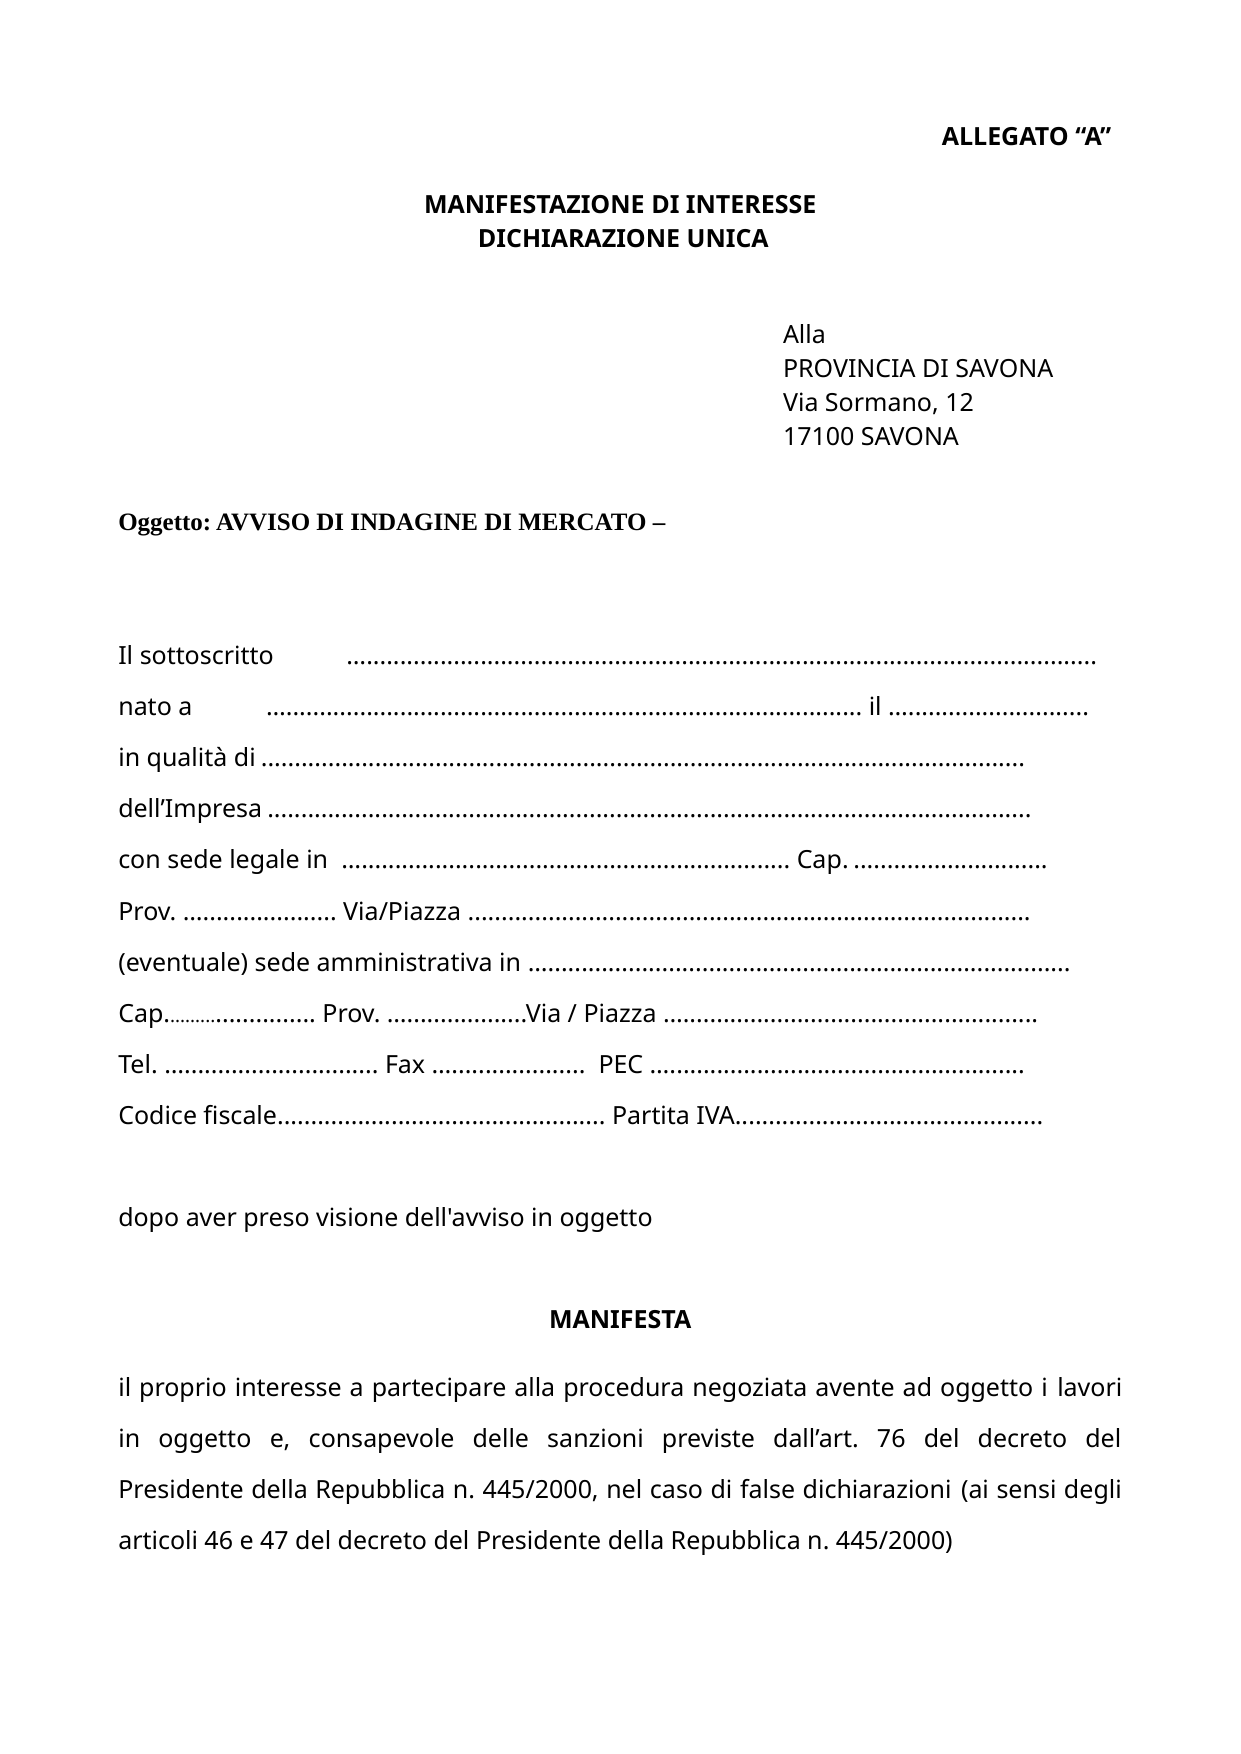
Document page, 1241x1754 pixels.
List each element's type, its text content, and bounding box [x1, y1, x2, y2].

text ALLEGATO “A” [118, 118, 1122, 152]
text il proprio interesse a partecipare alla procedura negoziata avente ad oggetto i lavori in oggetto e, consapevole delle sanzioni previste dall’art. 76 del decreto del Presidente della Repubblica n. 445/2000, nel caso di false dichiarazioni (ai sensi degli articoli 46 e 47 del decreto del Presidente della Repubblica n. 445/2000) [118, 1370, 1122, 1557]
text Il sottoscritto …............................................................................................................. [118, 638, 1122, 672]
text 17100 SAVONA [118, 419, 1122, 453]
text Via Sormano, 12 [118, 385, 1122, 419]
text PROVINCIA DI SAVONA [118, 351, 1122, 385]
text Oggetto: AVVISO DI INDAGINE DI MERCATO – [118, 507, 1122, 536]
text DICHIARAZIONE UNICA [118, 220, 1122, 254]
text Prov. ….................... Via/Piazza .................................................................................... [118, 893, 1122, 927]
text con sede legale in …................................................................ Cap. ............................. [118, 842, 1122, 876]
text Alla [118, 317, 1122, 351]
text in qualità di .................................................................................................................. [118, 740, 1122, 774]
text MANIFESTA [118, 1302, 1122, 1336]
text Tel. …............................. Fax ….................... PEC …..................................................... [118, 1046, 1122, 1080]
text Codice fiscale................................................. Partita IVA.............................................. [118, 1097, 1122, 1131]
text dell’Impresa .................................................................................................................. [118, 791, 1122, 825]
text dopo aver preso visione dell'avviso in oggetto [118, 1199, 1122, 1233]
text MANIFESTAZIONE DI INTERESSE [118, 186, 1122, 220]
text nato a …...................................................................................... il …........................... [118, 689, 1122, 723]
text (eventuale) sede amministrativa in ….............................................................................. Cap......................... Prov. …..................Via / Piazza …..................................................... [118, 944, 1122, 1029]
